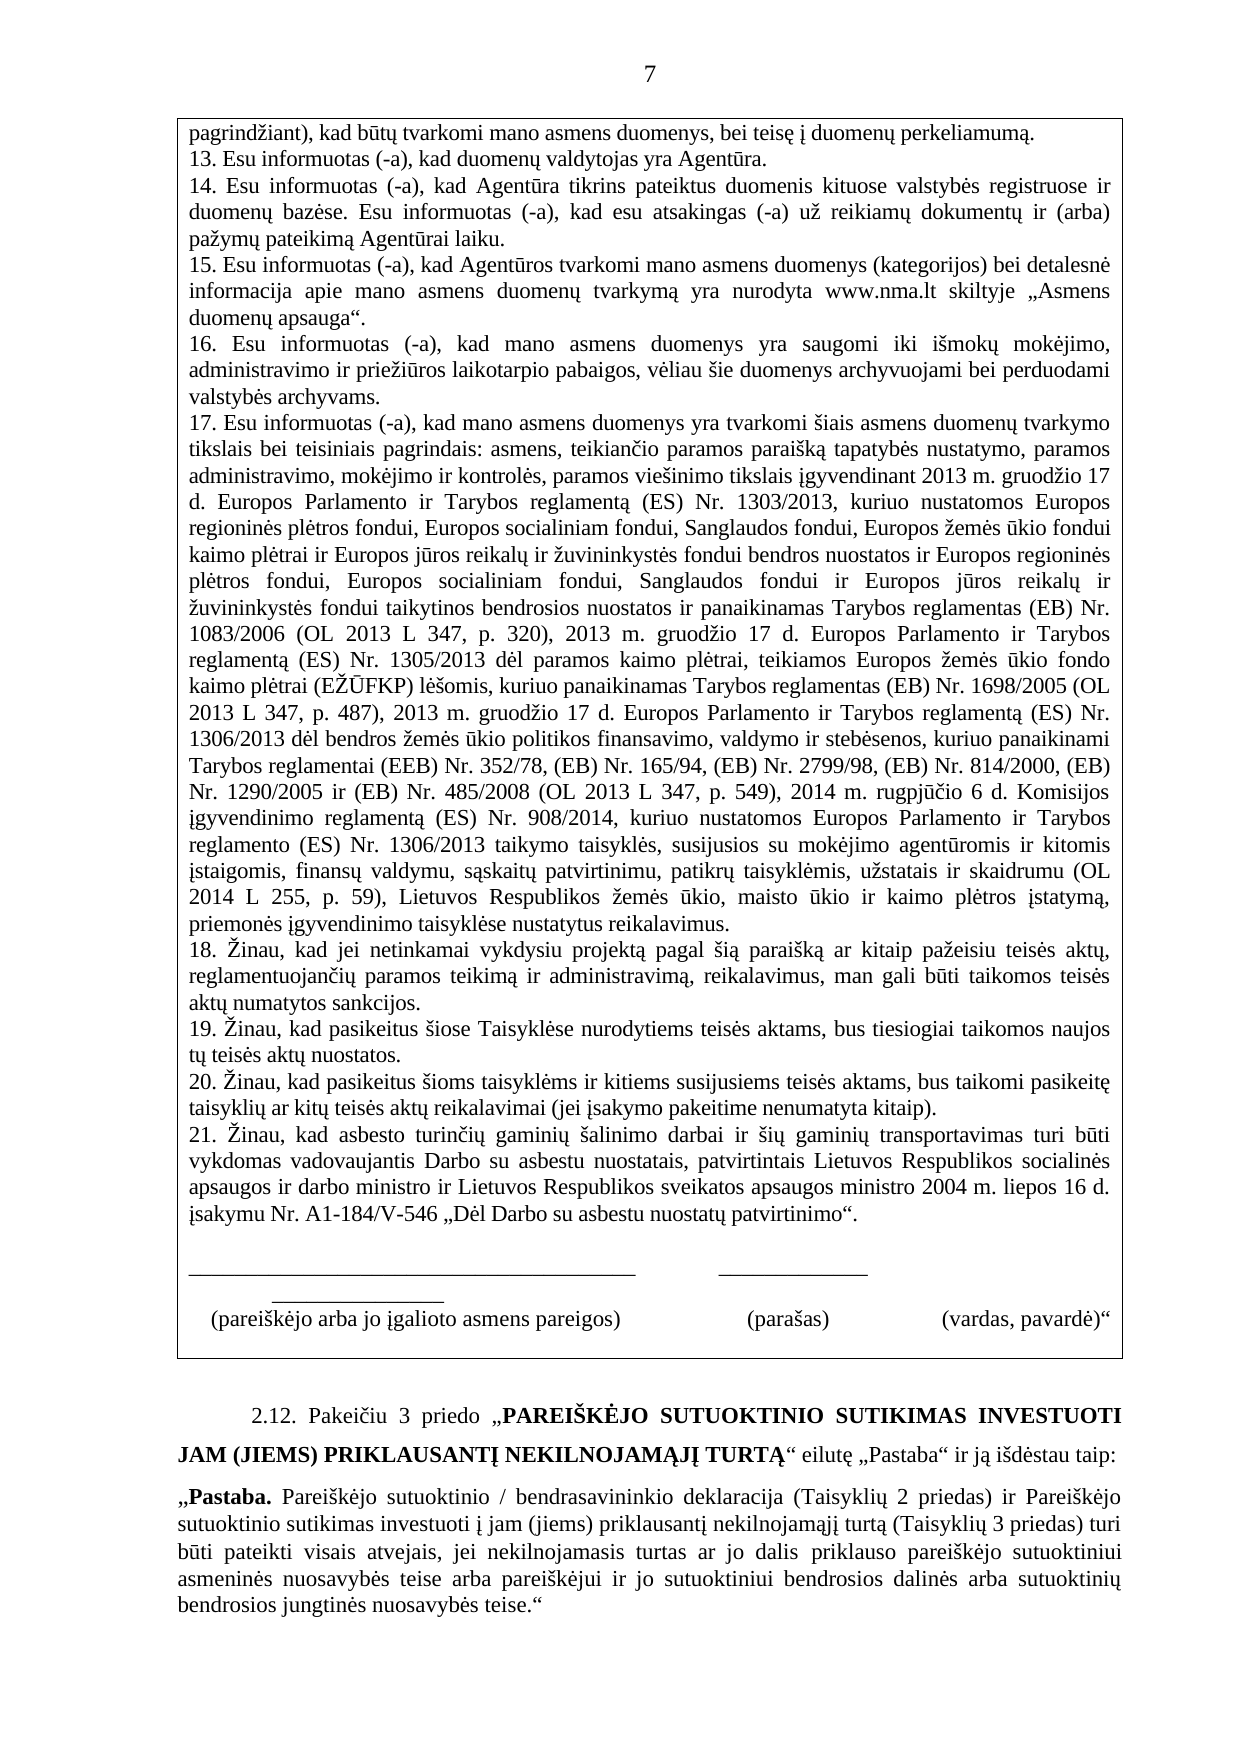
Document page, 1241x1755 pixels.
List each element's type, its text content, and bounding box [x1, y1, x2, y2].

text „Pastaba. Pareiškėjo sutuoktinio / bendrasavininkio deklaracija (Taisyklių 2 priedas) ir Pareiškėjo sutuoktinio sutikimas investuoti į jam (jiems) priklausantį nekilnojamąjį turtą (Taisyklių 3 priedas) turi būti pateikti visais atvejais, jei nekilnojamasis turtas ar jo dalis priklauso pareiškėjo sutuoktiniui asmeninės nuosavybės teise arba pareiškėjui ir jo sutuoktiniui bendrosios dalinės arba sutuoktinių bendrosios jungtinės nuosavybės teise.“ [177, 1481, 1122, 1617]
text 2.12. Pakeičiu 3 priedo „PAREIŠKĖJO SUTUOKTINIO SUTIKIMAS INVESTUOTI JAM (JIEMS) PRIKLAUSANTĮ NEKILNOJAMĄJĮ TURTĄ“ eilutę „Pastaba“ ir ją išdėstau taip: [177, 1402, 1122, 1468]
table_cell Aš, pretenduojantis (-i) gauti paramą pagal priemonės „Pagrindinės paslaugos ir kaimų atnaujinimas kaimo vietovėse“ veiklos srities „Parama investicijoms į visų rūšių mažos apimties infrastruktūrą“ veiklą „Asbestinių stogų dangos keitimas“, pasirašydamas (-a) šioje paramos paraiškoje patvirtinu, kad: 1. Šioje paraiškoje ir prie jos pridėtuose dokumentuose pateikta informacija, mano žiniomis ir įsitikinimu, yra teisinga. 2. Prašoma parama yra mažiausia projektui įgyvendinti reikalinga suma. 3. Nesu pažeidęs jokios kitos sutarties dėl paramos skyrimo iš Europos Sąjungos arba Lietuvos Respublikos biudžeto lėšų. 4. Man nežinomos kitos šiame dokumente nenurodytos priežastys, dėl kurių projektas negalėtų būti įgyvendintas ar jo įgyvendinimas būtų atidedamas, arba dėl kurių projektas nebūtų įgyvendintas nustatytu laikotarpiu. 5. Žinau, kad paraiška gali būti atmesta, jeigu joje pateikti ne visi prašomi duomenys (įskaitant šią deklaraciją). 6. Esu informuotas (-a), kad paramos paraiškoje ir kituose Agentūrai teikiamuose dokumentuose esantys mano asmens ir (arba) įmonės, kuriai aš atstovauju, duomenys ir kiti duomenys būtų apdorojami ir saugomi paramos priemonių administravimo informacinėse sistemose ir kad Agentūra gautų mano asmens ir (arba) įmonės, kuriai aš atstovauju, duomenis ir kitus duomenis iš kitų fizinių/juridinių asmenų, registrų ar duomenų bazių paramos administravimo klausimais. 7. Esu informuotas (-a), kad mano tinkamumas gauti paramą bus vertinamas pagal mano pateiktus ir atitinkamais dokumentais pagrįstus duomenis bei viešuosiuose registruose esančius duomenis. 8. Žinau, kad, pavėluotai pateikus mokėjimo prašymą, taikomos sankcijos Administravimo taisyklėse ir kituose teisės aktuose, kurie reglamentuoja paramos teikimą ir administravimą, nustatyta tvarka. 9. Esu informuotas (-a), kad duomenys apie gaunamą (gautą) paramą bus viešinami visuomenės informavimo tikslais, taip pat gali būti perduoti audito ir tyrimų institucijoms siekiant apsaugoti Bendrijos finansinius interesus Europos Sąjungos ir Lietuvos Respublikos teisės aktuose nustatyta tvarka. 10. Esu informuotas (-a), kad informacija apie mano pateiktą paraišką, nurodant pareiškėjo pavadinimą, projekto pavadinimą, paraiškos kodą ir prašomą paramos sumą, būtų skelbiama Agentūros interneto svetainėje ir visa su šiuo projektu susijusi informacija būtų naudojama statistikos, vertinimo bei tyrimų tikslais. 11. Žinau, kad Agentūra gali patikrinti pateiktus duomenis ir atlikti patikrą vietoje, gauti papildomos informacijos apie mano projekto ir su juo susijusią veiklą. Pateiktus duomenis kontrolės tikslams gali panaudoti ir kitos Lietuvos Respublikos ir Europos Sąjungos institucijos. 12. Esu informuotas (-a), kad turiu teisę žinoti apie savo asmens duomenų tvarkymą, susipažinti su tvarkomais savo asmens duomenimis ir kaip jie yra tvarkomi, reikalauti ištaisyti, ištrinti savo asmens duomenis („teisė būti pamirštam“), apriboti savo asmens duomenų tvarkymą kai duomenys tvarkomi nesilaikant Europos Sąjungos ir Lietuvos Respublikos teisės aktų nuostatų, taip pat nesutikti (teisiškai pagrindžiant), kad būtų tvarkomi mano asmens duomenys, bei teisę į duomenų perkeliamumą. 13. Esu informuotas (-a), kad duomenų valdytojas yra Agentūra. 14. Esu informuotas (-a), kad Agentūra tikrins pateiktus duomenis kituose valstybės registruose ir duomenų bazėse. Esu informuotas (-a), kad esu atsakingas (-a) už reikiamų dokumentų ir (arba) pažymų pateikimą Agentūrai laiku. 15. Esu informuotas (-a), kad Agentūros tvarkomi mano asmens duomenys (kategorijos) bei detalesnė informacija apie mano asmens duomenų tvarkymą yra nurodyta www.nma.lt skiltyje „Asmens duomenų apsauga“. 16. Esu informuotas (-a), kad mano asmens duomenys yra saugomi iki išmokų mokėjimo, administravimo ir priežiūros laikotarpio pabaigos, vėliau šie duomenys archyvuojami bei perduodami valstybės archyvams. 17. Esu informuotas (-a), kad mano asmens duomenys yra tvarkomi šiais asmens duomenų tvarkymo tikslais bei teisiniais pagrindais: asmens, teikiančio paramos paraišką tapatybės nustatymo, paramos administravimo, mokėjimo ir kontrolės, paramos viešinimo tikslais įgyvendinant 2013 m. gruodžio 17 d. Europos Parlamento ir Tarybos reglamentą (ES) Nr. 1303/2013, kuriuo nustatomos Europos regioninės plėtros fondui, Europos socialiniam fondui, Sanglaudos fondui, Europos žemės ūkio fondui kaimo plėtrai ir Europos jūros reikalų ir žuvininkystės fondui bendros nuostatos ir Europos regioninės plėtros fondui, Europos socialiniam fondui, Sanglaudos fondui ir Europos jūros reikalų ir žuvininkystės fondui taikytinos bendrosios nuostatos ir panaikinamas Tarybos reglamentas (EB) Nr. 1083/2006 (OL 2013 L 347, p. 320), 2013 m. gruodžio 17 d. Europos Parlamento ir Tarybos reglamentą (ES) Nr. 1305/2013 dėl paramos kaimo plėtrai, teikiamos Europos žemės ūkio fondo kaimo plėtrai (EŽŪFKP) lėšomis, kuriuo panaikinamas Tarybos reglamentas (EB) Nr. 1698/2005 (OL 2013 L 347, p. 487), 2013 m. gruodžio 17 d. Europos Parlamento ir Tarybos reglamentą (ES) Nr. 1306/2013 dėl bendros žemės ūkio politikos finansavimo, valdymo ir stebėsenos, kuriuo panaikinami Tarybos reglamentai (EEB) Nr. 352/78, (EB) Nr. 165/94, (EB) Nr. 2799/98, (EB) Nr. 814/2000, (EB) Nr. 1290/2005 ir (EB) Nr. 485/2008 (OL 2013 L 347, p. 549), 2014 m. rugpjūčio 6 d. Komisijos įgyvendinimo reglamentą (ES) Nr. 908/2014, kuriuo nustatomos Europos Parlamento ir Tarybos reglamento (ES) Nr. 1306/2013 taikymo taisyklės, susijusios su mokėjimo agentūromis ir kitomis įstaigomis, finansų valdymu, sąskaitų patvirtinimu, patikrų taisyklėmis, užstatais ir skaidrumu (OL 2014 L 255, p. 59), Lietuvos Respublikos žemės ūkio, maisto ūkio ir kaimo plėtros įstatymą, priemonės įgyvendinimo taisyklėse nustatytus reikalavimus. 18. Žinau, kad jei netinkamai vykdysiu projektą pagal šią paraišką ar kitaip pažeisiu teisės aktų, reglamentuojančių paramos teikimą ir administravimą, reikalavimus, man gali būti taikomos teisės aktų numatytos sankcijos. 19. Žinau, kad pasikeitus šiose Taisyklėse nurodytiems teisės aktams, bus tiesiogiai taikomos naujos tų teisės aktų nuostatos. 20. Žinau, kad pasikeitus šioms taisyklėms ir kitiems susijusiems teisės aktams, bus taikomi pasikeitę taisyklių ar kitų teisės aktų reikalavimai (jei įsakymo pakeitime nenumatyta kitaip). 21. Žinau, kad asbesto turinčių gaminių šalinimo darbai ir šių gaminių transportavimas turi būti vykdomas vadovaujantis Darbo su asbestu nuostatais, patvirtintais Lietuvos Respublikos socialinės apsaugos ir darbo ministro ir Lietuvos Respublikos sveikatos apsaugos ministro 2004 m. liepos 16 d. įsakymu Nr. A1-184/V-546 „Dėl Darbo su asbestu nuostatų patvirtinimo“. _______________________________________ _____________ _______________ (pareiškėjo arba jo įgalioto asmens pareigos) (parašas) (vardas, pavardė)“ [178, 119, 1122, 1358]
